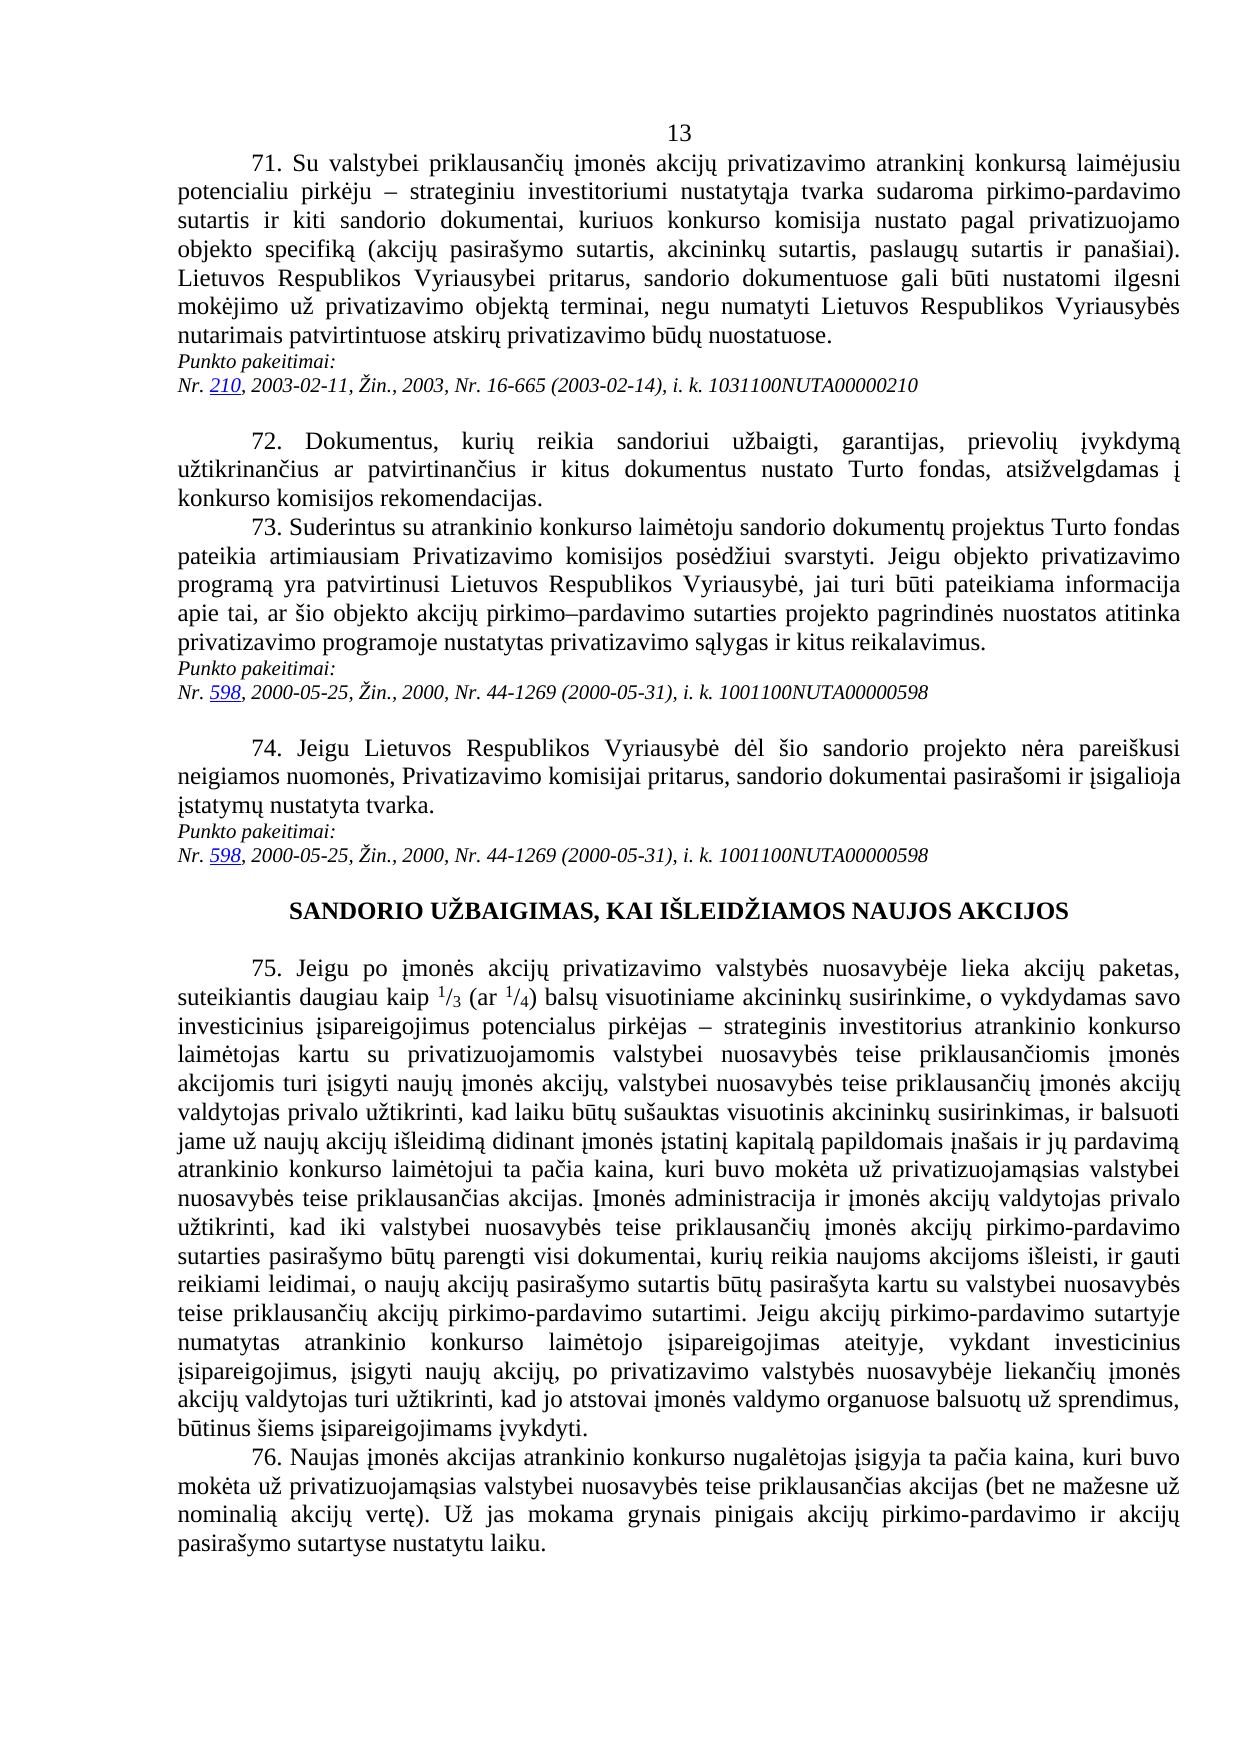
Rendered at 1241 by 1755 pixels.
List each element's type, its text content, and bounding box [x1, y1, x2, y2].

text 73. Suderintus su atrankinio konkurso laimėtoju sandorio dokumentų projektus Turto fondas pateikia artimiausiam Privatizavimo komisijos posėdžiui svarstyti. Jeigu objekto privatizavimo programą yra patvirtinusi Lietuvos Respublikos Vyriausybė, jai turi būti pateikiama informacija apie tai, ar šio objekto akcijų pirkimo–pardavimo sutarties projekto pagrindinės nuostatos atitinka privatizavimo programoje nustatytas privatizavimo sąlygas ir kitus reikalavimus. [177, 512, 1181, 656]
text Punkto pakeitimai: [177, 349, 1181, 373]
text 72. Dokumentus, kurių reikia sandoriui užbaigti, garantijas, prievolių įvykdymą užtikrinančius ar patvirtinančius ir kitus dokumentus nustato Turto fondas, atsižvelgdamas į konkurso komisijos rekomendacijas. [177, 426, 1181, 512]
text SANDORIO UŽBAIGIMAS, KAI IŠLEIDŽIAMOS NAUJOS AKCIJOS [177, 896, 1181, 924]
text Nr. 210, 2003-02-11, Žin., 2003, Nr. 16-665 (2003-02-14), i. k. 1031100NUTA00000210 [177, 373, 1181, 397]
text Nr. 598, 2000-05-25, Žin., 2000, Nr. 44-1269 (2000-05-31), i. k. 1001100NUTA00000598 [177, 680, 1181, 704]
text 71. Su valstybei priklausančių įmonės akcijų privatizavimo atrankinį konkursą laimėjusiu potencialiu pirkėju – strateginiu investitoriumi nustatytąja tvarka sudaroma pirkimo-pardavimo sutartis ir kiti sandorio dokumentai, kuriuos konkurso komisija nustato pagal privatizuojamo objekto specifiką (akcijų pasirašymo sutartis, akcininkų sutartis, paslaugų sutartis ir panašiai). Lietuvos Respublikos Vyriausybei pritarus, sandorio dokumentuose gali būti nustatomi ilgesni mokėjimo už privatizavimo objektą terminai, negu numatyti Lietuvos Respublikos Vyriausybės nutarimais patvirtintuose atskirų privatizavimo būdų nuostatuose. [177, 148, 1181, 349]
text 75. Jeigu po įmonės akcijų privatizavimo valstybės nuosavybėje lieka akcijų paketas, suteikiantis daugiau kaip 1/3 (ar 1/4) balsų visuotiniame akcininkų susirinkime, o vykdydamas savo investicinius įsipareigojimus potencialus pirkėjas – strateginis investitorius atrankinio konkurso laimėtojas kartu su privatizuojamomis valstybei nuosavybės teise priklausančiomis įmonės akcijomis turi įsigyti naujų įmonės akcijų, valstybei nuosavybės teise priklausančių įmonės akcijų valdytojas privalo užtikrinti, kad laiku būtų sušauktas visuotinis akcininkų susirinkimas, ir balsuoti jame už naujų akcijų išleidimą didinant įmonės įstatinį kapitalą papildomais įnašais ir jų pardavimą atrankinio konkurso laimėtojui ta pačia kaina, kuri buvo mokėta už privatizuojamąsias valstybei nuosavybės teise priklausančias akcijas. Įmonės administracija ir įmonės akcijų valdytojas privalo užtikrinti, kad iki valstybei nuosavybės teise priklausančių įmonės akcijų pirkimo-pardavimo sutarties pasirašymo būtų parengti visi dokumentai, kurių reikia naujoms akcijoms išleisti, ir gauti reikiami leidimai, o naujų akcijų pasirašymo sutartis būtų pasirašyta kartu su valstybei nuosavybės teise priklausančių akcijų pirkimo-pardavimo sutartimi. Jeigu akcijų pirkimo-pardavimo sutartyje numatytas atrankinio konkurso laimėtojo įsipareigojimas ateityje, vykdant investicinius įsipareigojimus, įsigyti naujų akcijų, po privatizavimo valstybės nuosavybėje liekančių įmonės akcijų valdytojas turi užtikrinti, kad jo atstovai įmonės valdymo organuose balsuotų už sprendimus, būtinus šiems įsipareigojimams įvykdyti. [177, 953, 1181, 1442]
text Punkto pakeitimai: [177, 656, 1181, 680]
text 76. Naujas įmonės akcijas atrankinio konkurso nugalėtojas įsigyja ta pačia kaina, kuri buvo mokėta už privatizuojamąsias valstybei nuosavybės teise priklausančias akcijas (bet ne mažesne už nominalią akcijų vertę). Už jas mokama grynais pinigais akcijų pirkimo-pardavimo ir akcijų pasirašymo sutartyse nustatytu laiku. [177, 1442, 1181, 1557]
text 74. Jeigu Lietuvos Respublikos Vyriausybė dėl šio sandorio projekto nėra pareiškusi neigiamos nuomonės, Privatizavimo komisijai pritarus, sandorio dokumentai pasirašomi ir įsigalioja įstatymų nustatyta tvarka. [177, 733, 1181, 819]
text Punkto pakeitimai: [177, 819, 1181, 843]
text Nr. 598, 2000-05-25, Žin., 2000, Nr. 44-1269 (2000-05-31), i. k. 1001100NUTA00000598 [177, 843, 1181, 867]
